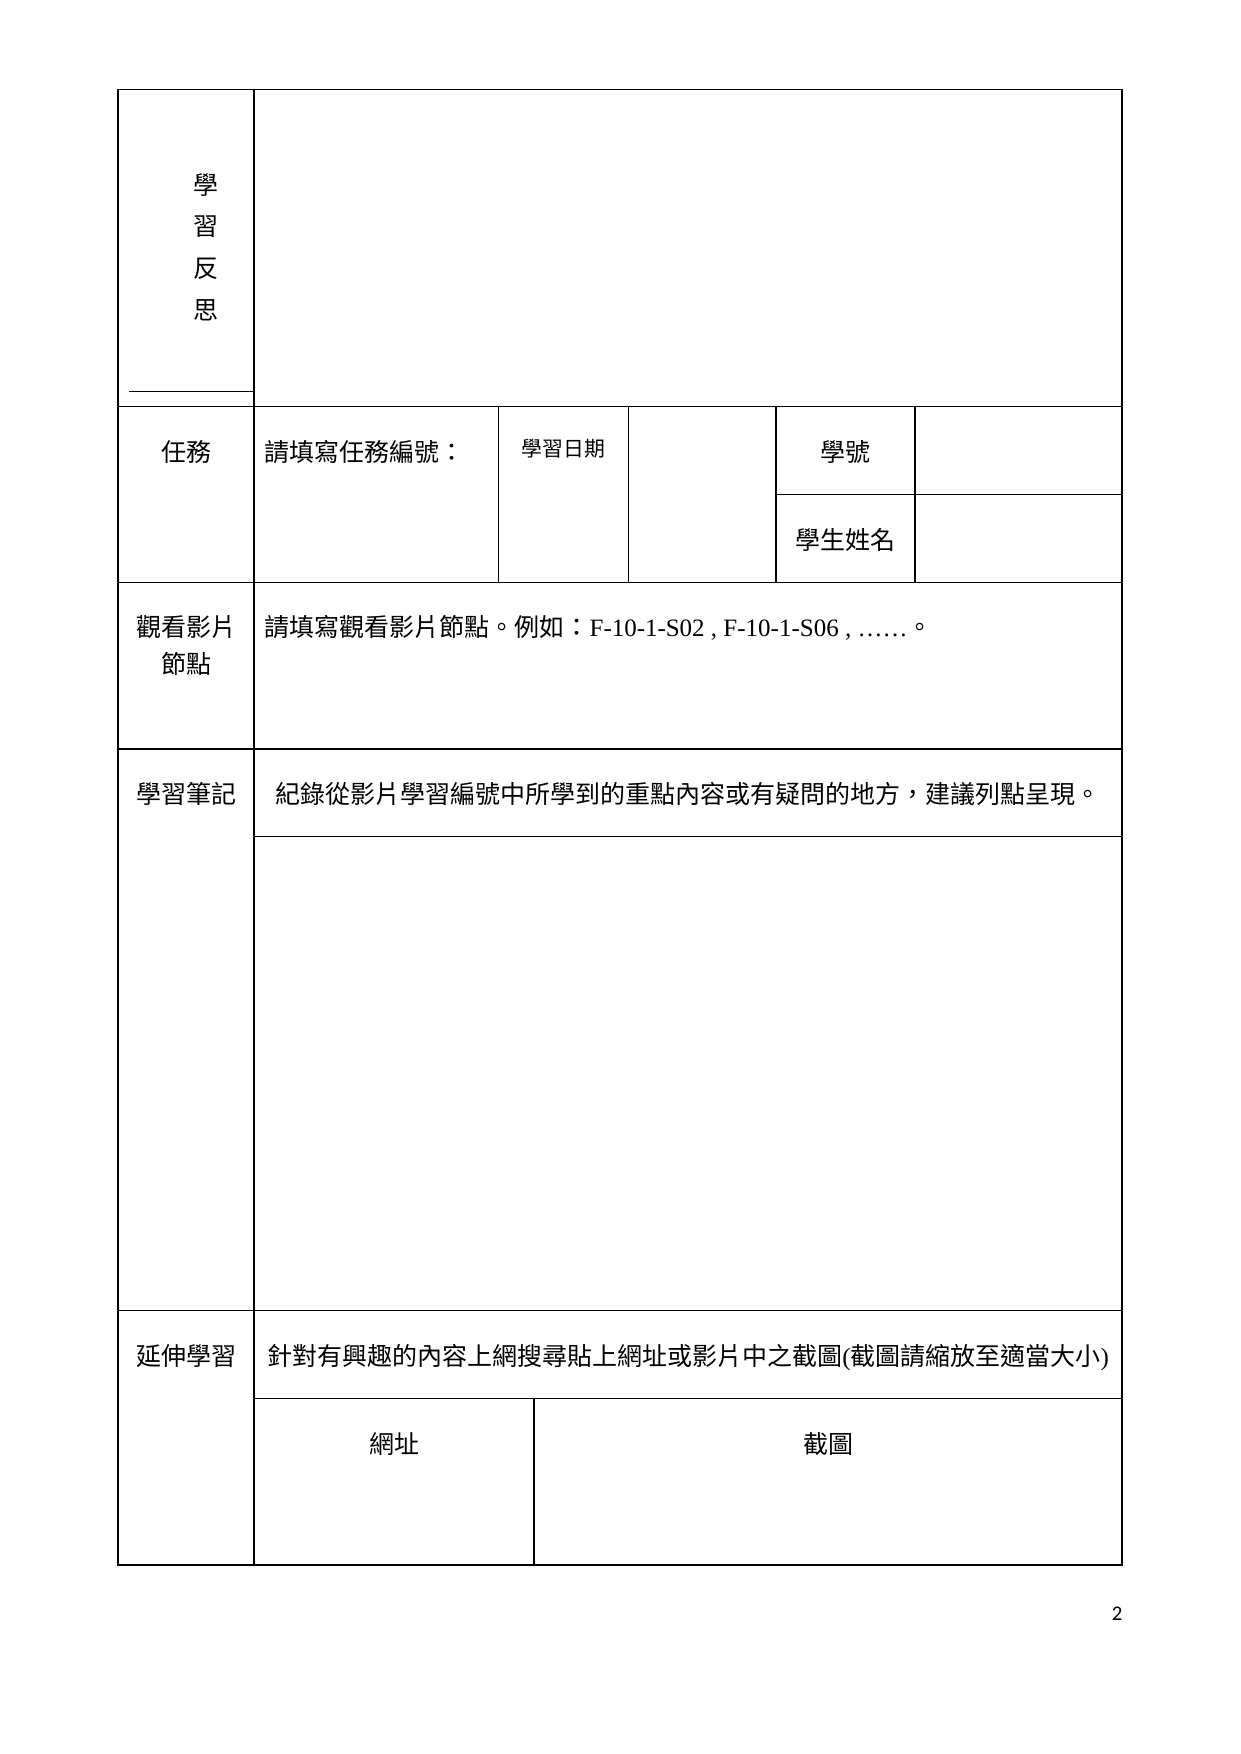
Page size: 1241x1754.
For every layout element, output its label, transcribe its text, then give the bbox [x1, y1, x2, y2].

table_cell 請填寫觀看影片節點。例如：F-10-1-S02 , F-10-1-S06 , ……。 [255, 583, 1121, 748]
table_cell 紀錄從影片學習編號中所學到的重點內容或有疑問的地方，建議列點呈現。 [255, 750, 1121, 836]
table_cell 學習日期 [499, 407, 628, 581]
table_cell 截圖 [535, 1399, 1121, 1564]
table_cell 網址 [255, 1399, 533, 1564]
table_cell 學生姓名 [777, 495, 914, 581]
table_cell 針對有興趣的內容上網搜尋貼上網址或影片中之截圖(截圖請縮放至適當大小) [255, 1311, 1121, 1398]
table_cell 延伸學習 [119, 1311, 253, 1564]
table_cell 任務 [119, 407, 253, 581]
table_cell [916, 495, 1121, 581]
table_cell 學習反思 [119, 90, 253, 406]
table_cell [629, 407, 775, 581]
table_cell 學習筆記 [119, 750, 253, 1310]
table_cell 學號 [777, 407, 914, 493]
table_cell [255, 90, 1121, 406]
table_cell 請填寫任務編號： [255, 407, 498, 581]
table_cell [255, 837, 1121, 1310]
table_cell 觀看影片節點 [119, 583, 253, 748]
table_cell [916, 407, 1121, 493]
